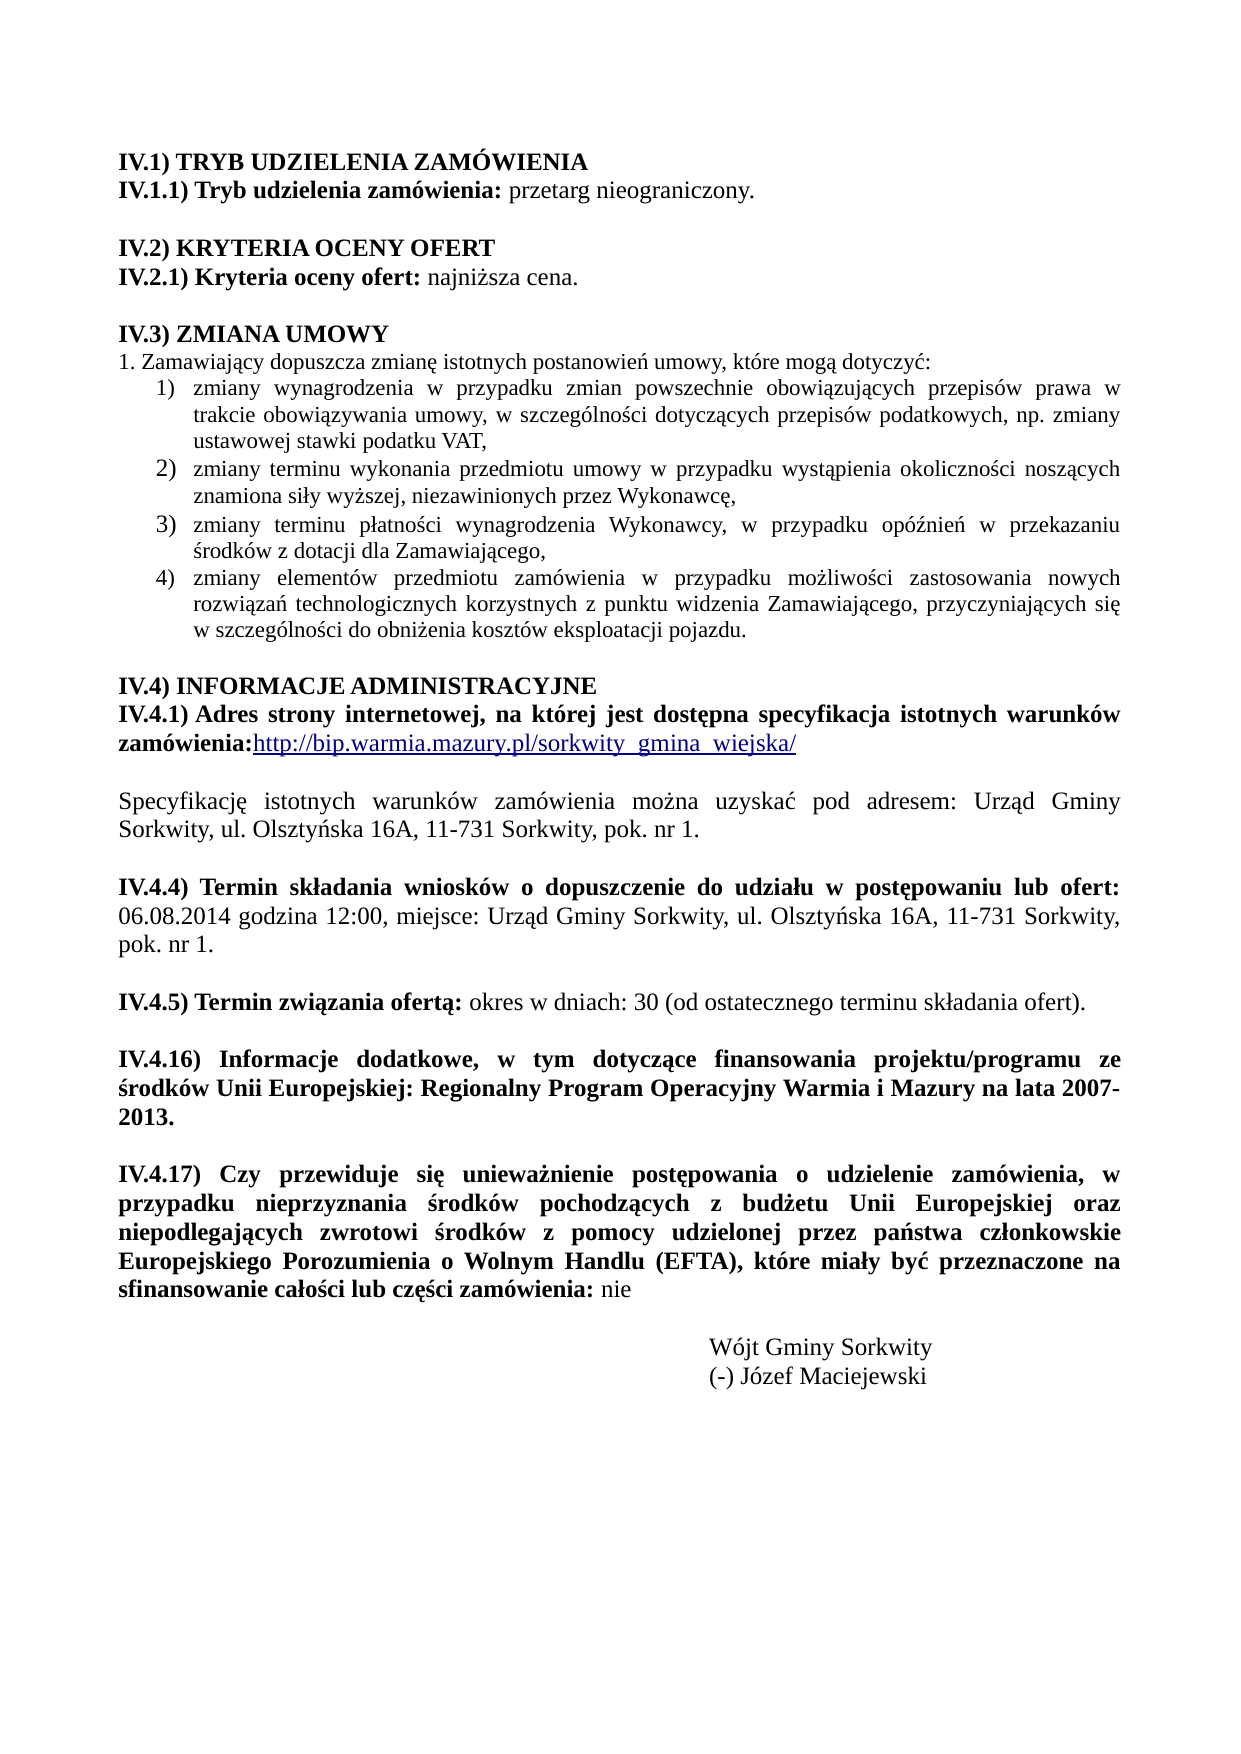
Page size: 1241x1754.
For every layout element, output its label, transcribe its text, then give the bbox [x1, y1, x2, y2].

text IV.1.1) Tryb udzielenia zamówienia: przetarg nieograniczony. [118, 176, 1122, 204]
text IV.4.16) Informacje dodatkowe, w tym dotyczące finansowania projektu/programu ze środków Unii Europejskiej: Regionalny Program Operacyjny Warmia i Mazury na lata 2007-2013. [118, 1044, 1122, 1131]
text IV.2) KRYTERIA OCENY OFERT [118, 233, 1122, 262]
text IV.4.5) Termin związania ofertą: okres w dniach: 30 (od ostatecznego terminu składania ofert). [118, 987, 1122, 1016]
text Wójt Gminy Sorkwity [118, 1332, 1122, 1361]
text Specyfikację istotnych warunków zamówienia można uzyskać pod adresem: Urząd Gminy Sorkwity, ul. Olsztyńska 16A, 11-731 Sorkwity, pok. nr 1. [118, 757, 1122, 843]
text IV.3) ZMIANA UMOWY [118, 319, 1122, 348]
text IV.4.1) Adres strony internetowej, na której jest dostępna specyfikacja istotnych warunków zamówienia:http://bip.warmia.mazury.pl/sorkwity_gmina_wiejska/ [118, 699, 1122, 757]
list zmiany wynagrodzenia w przypadku zmian powszechnie obowiązujących przepisów prawa w trakcie obowiązywania umowy, w szczególności dotyczących przepisów podatkowych, np. zmiany ustawowej stawki podatku VAT, [156, 374, 1122, 453]
text 1. Zamawiający dopuszcza zmianę istotnych postanowień umowy, które mogą dotyczyć: [118, 348, 1122, 374]
text IV.2.1) Kryteria oceny ofert: najniższa cena. [118, 262, 1122, 291]
text IV.4.4) Termin składania wniosków o dopuszczenie do udziału w postępowaniu lub ofert: 06.08.2014 godzina 12:00, miejsce: Urząd Gminy Sorkwity, ul. Olsztyńska 16A, 11-731 Sorkwity, pok. nr 1. [118, 872, 1122, 958]
list zmiany terminu wykonania przedmiotu umowy w przypadku wystąpienia okoliczności noszących znamiona siły wyższej, niezawinionych przez Wykonawcę, [156, 453, 1122, 509]
text IV.1) TRYB UDZIELENIA ZAMÓWIENIA [118, 147, 1122, 176]
text IV.4) INFORMACJE ADMINISTRACYJNE [118, 671, 1122, 699]
list zmiany elementów przedmiotu zamówienia w przypadku możliwości zastosowania nowych rozwiązań technologicznych korzystnych z punktu widzenia Zamawiającego, przyczyniających się w szczególności do obniżenia kosztów eksploatacji pojazdu. [156, 564, 1122, 643]
list zmiany terminu płatności wynagrodzenia Wykonawcy, w przypadku opóźnień w przekazaniu środków z dotacji dla Zamawiającego, [156, 509, 1122, 564]
text (-) Józef Maciejewski [118, 1361, 1122, 1389]
text IV.4.17) Czy przewiduje się unieważnienie postępowania o udzielenie zamówienia, w przypadku nieprzyznania środków pochodzących z budżetu Unii Europejskiej oraz niepodlegających zwrotowi środków z pomocy udzielonej przez państwa członkowskie Europejskiego Porozumienia o Wolnym Handlu (EFTA), które miały być przeznaczone na sfinansowanie całości lub części zamówienia: nie [118, 1159, 1122, 1303]
